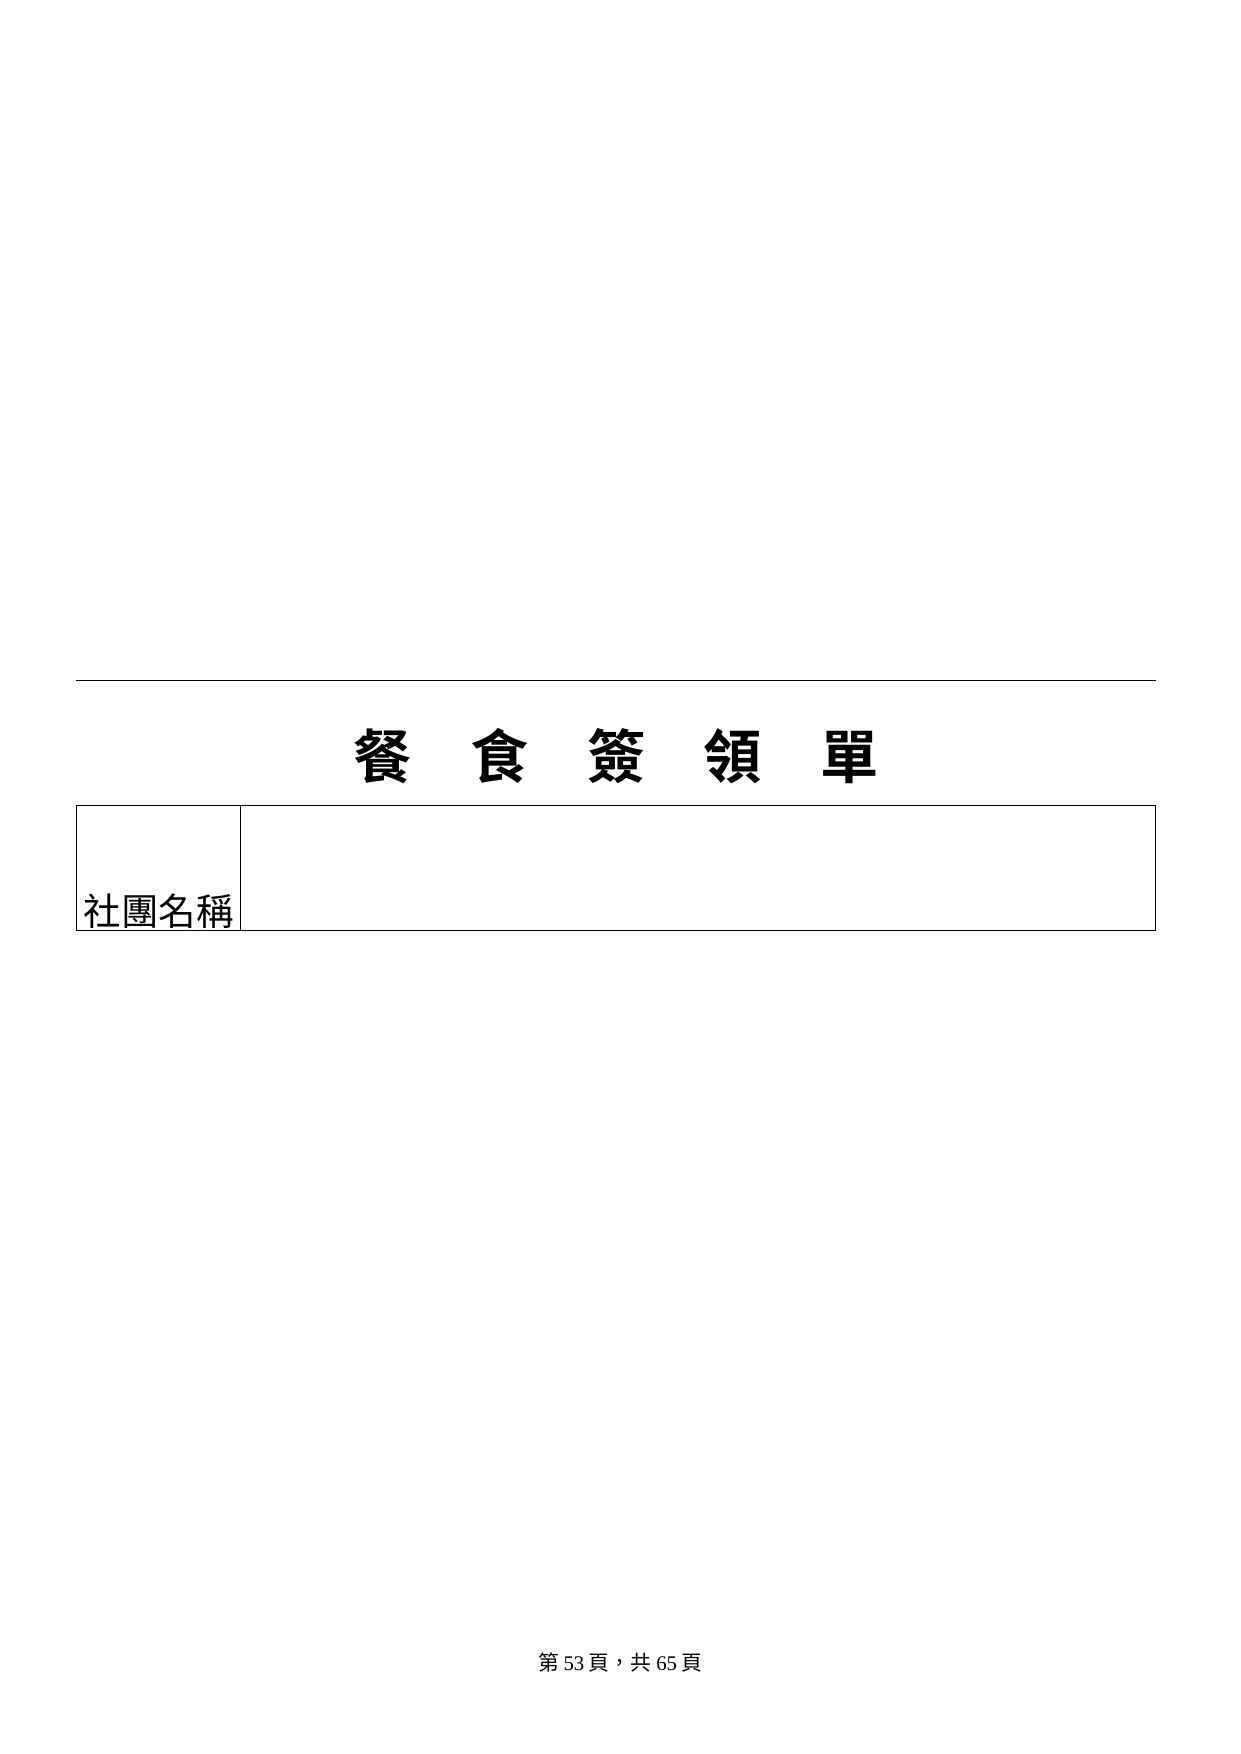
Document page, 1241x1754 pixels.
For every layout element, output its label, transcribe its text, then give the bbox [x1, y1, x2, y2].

table_cell 社團名稱 [77, 806, 240, 930]
table_cell [241, 806, 1155, 930]
table_cell 餐 食 簽 領 單 [76, 681, 1156, 805]
